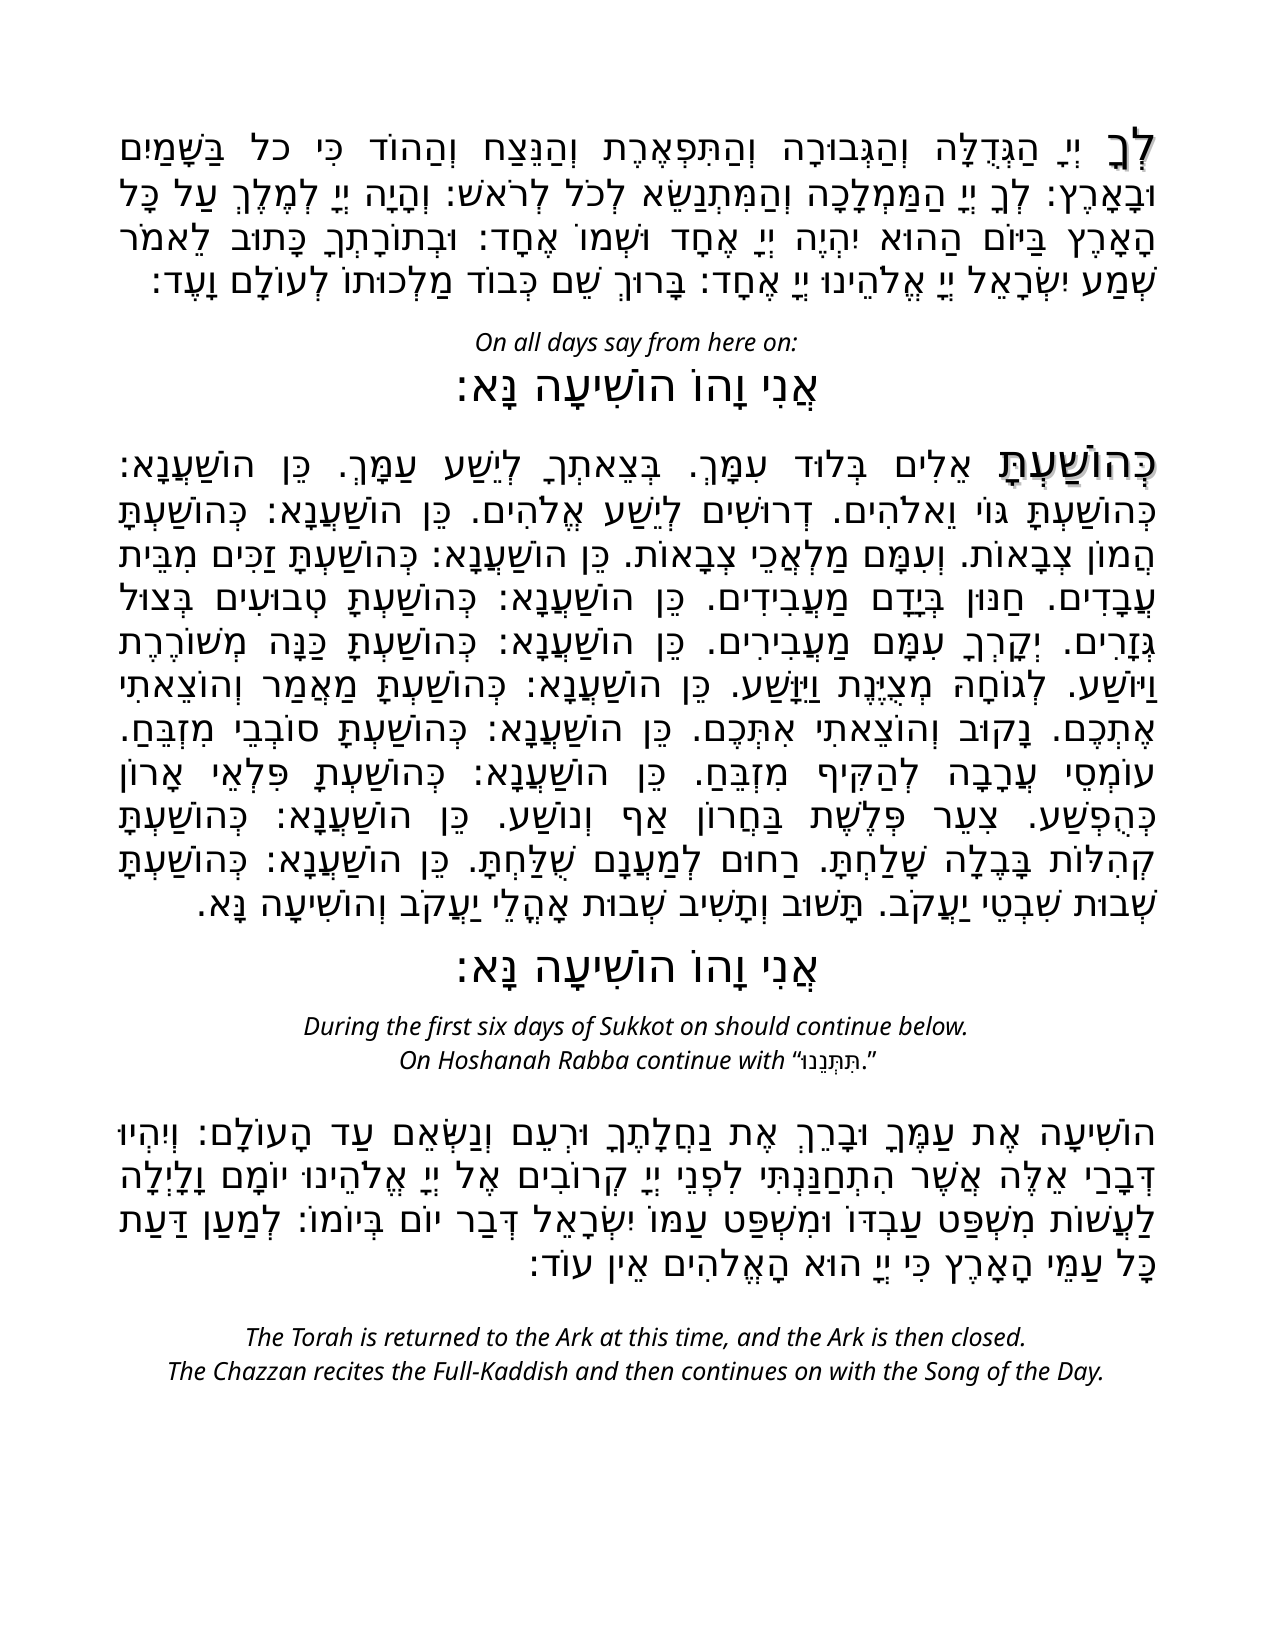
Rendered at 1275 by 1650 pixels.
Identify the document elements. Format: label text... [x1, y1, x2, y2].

text The Chazzan recites the Full-Kaddish and then continues on with the Song of the Day. [118, 1353, 1157, 1387]
text כְּהוֹשַׁעְתָּ אֵלִים בְּלוּד עִמָּךְ. בְּצֵאתְךָ לְיֵשַׁע עַמָּךְ. כֵּן הוֹשַׁעֲנָא: כְּהוֹשַׁעְתָּ גּוֹי וֵאלֹהִים. דְרוּשִׁים לְיֵשַׁע אֱלֹהִים. כֵּן הוֹשַׁעֲנָא: כְּהוֹשַׁעְתָּ הֲמוֹן צְבָאוֹת. וְעִמָּם מַלְאֲכֵי צְבָאוֹת. כֵּן הוֹשַׁעֲנָא: כְּהוֹשַׁעְתָּ זַכִּים מִבֵּית עֲבָדִים. חַנּוּן בְּיָדָם מַעֲבִידִים. כֵּן הוֹשַׁעֲנָא: כְּהוֹשַׁעְתָּ טְבוּעִים בְּצוּל גְּזָרִים. יְקָרְךָ עִמָּם מַעֲבִירִים. כֵּן הוֹשַׁעֲנָא: כְּהוֹשַׁעְתָּ כַּנָּה מְשׁוֹרֶרֶת וַיּוֹשַׁע. לְגוֹחָהּ מְצֻיֶּנֶת וַיִּוָּשַׁע. כֵּן הוֹשַׁעֲנָא: כְּהוֹשַׁעְתָּ מַאֲמַר וְהוֹצֵאתִי אֶתְכֶם. נָקוּב וְהוֹצֵאתִי אִתְּכֶם. כֵּן הוֹשַׁעֲנָא: כְּהוֹשַׁעְתָּ סוֹבְבֵי מִזְבֵּחַ. עוֹמְסֵי עֲרָבָה לְהַקִּיף מִזְבֵּחַ. כֵּן הוֹשַׁעֲנָא: כְּהוֹשַׁעְתָּ פִּלְאֵי אָרוֹן כְּהֻפְשַׁע. צִעֵר פְּלֶשֶׁת בַּחֲרוֹן אַף וְנוֹשַׁע. כֵּן הוֹשַׁעֲנָא: כְּהוֹשַׁעְתָּ קְהִלּוֹת בָּבֶלָה שָׁלַחְתָּ. רַחוּם לְמַעֲנָם שֻׁלַּחְתָּ. כֵּן הוֹשַׁעֲנָא: כְּהוֹשַׁעְתָּ שְׁבוּת שִׁבְטֵי יַעֲקֹב. תָּשׁוּב וְתָשִׁיב שְׁבוּת אָהֳלֵי יַעֲקֹב וְהוֹשִׁיעָה נָּא. [118, 435, 1157, 925]
text On all days say from here on: [118, 325, 1157, 359]
text הוֹשִׁיעָה אֶת עַמֶּךָ וּבָרֵךְ אֶת נַחֲלָתֶךָ וּרְעֵם וְנַשְּׂאֵם עַד הָעוֹלָם: וְיִהְיוּ דְּבָרַי אֵלֶּה אֲשֶׁר הִתְחַנַּנְתִּי לִפְנֵי יְיָ קְרוֹבִים אֶל יְיָ אֱלֹהֵינוּ יוֹמָם וָלָיְלָה לַעֲשׁוֹת מִשְׁפַּט עַבְדּוֹ וּמִשְׁפַּט עַמּוֹ יִשְׂרָאֵל דְּבַר יוֹם בְּיוֹמוֹ: לְמַעַן דַּעַת כָּל עַמֵּי הָאָרֶץ כִּי יְיָ הוּא הָאֱלהִים אֵין עוֹד: [118, 1111, 1157, 1285]
text לְךָ יְיָ הַגְּדֻלָּה וְהַגְּבוּרָה וְהַתִּפְאֶרֶת וְהַנֵּצַח וְהַהוֹד כִּי כל בַּשָּׁמַיִם וּבָאָרֶץ: לְךָ יְיָ הַמַּמְלָכָה וְהַמִּתְנַשֵּׂא לְכֹל לְרֹאשׁ: וְהָיָה יְיָ לְמֶלֶךְ עַל כָּל הָאָרֶץ בַּיּוֹם הַהוּא יִהְיֶה יְיָ אֶחָד וּשְׁמוֹ אֶחָד: וּבְתוֹרָתְךָ כָּתוּב לֵאמֹר שְׁמַע יִשְׂרָאֵל יְיָ אֱלֹהֵינוּ יְיָ אֶחָד: בָּרוּךְ שֵׁם כְּבוֹד מַלְכוּתוֹ לְעוֹלָם וָעֶד: [118, 118, 1157, 302]
text The Torah is returned to the Ark at this time, and the Ark is then closed. [118, 1319, 1157, 1353]
text אֲנִי וָהוֹ הוֹשִׁיעָה נָּא: [118, 940, 1157, 993]
text During the first six days of Sukkot on should continue below. [118, 1008, 1157, 1042]
text On Hoshanah Rabba continue with “תִּתְּנֵנוּ.” [118, 1042, 1157, 1076]
text אֲנִי וָהוֹ הוֹשִׁיעָה נָּא: [118, 359, 1157, 412]
